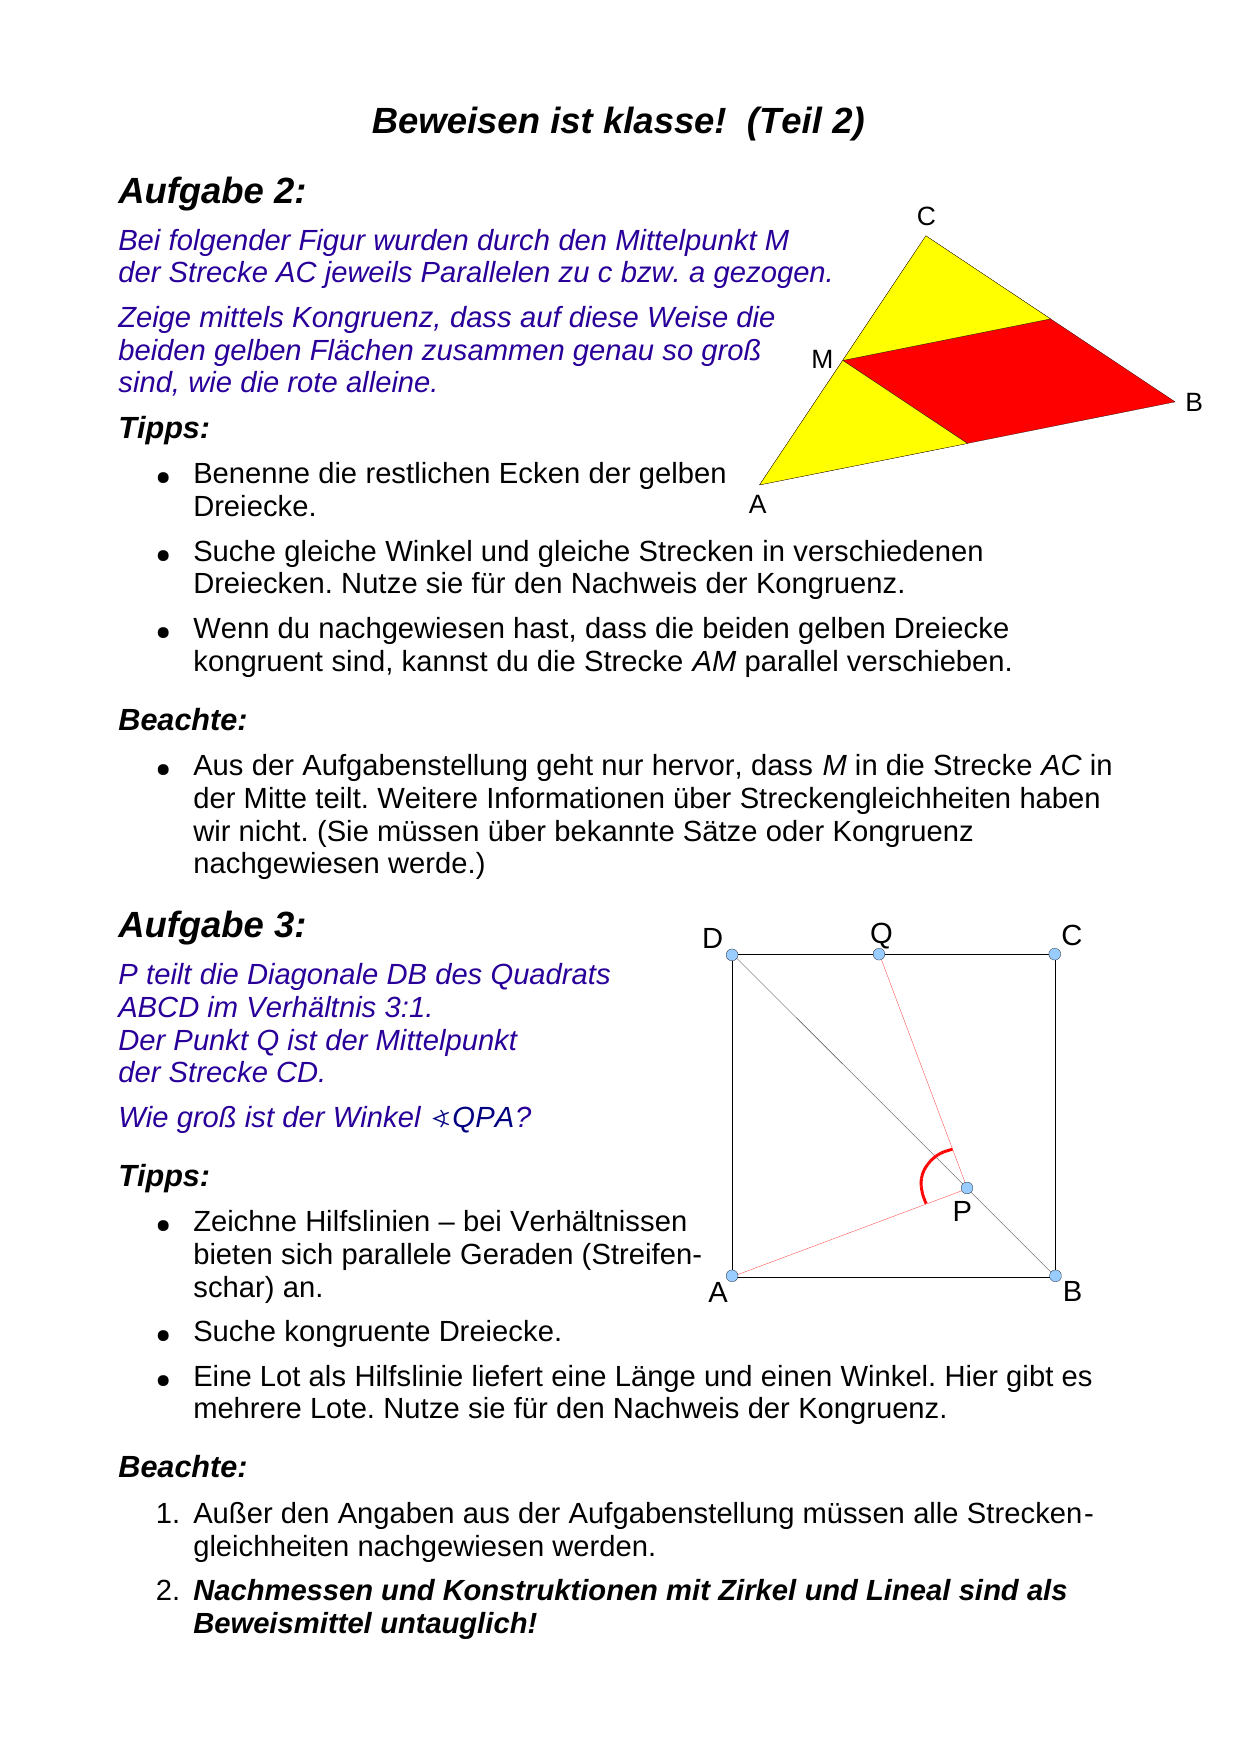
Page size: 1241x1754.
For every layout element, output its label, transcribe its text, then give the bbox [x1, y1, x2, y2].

list Benenne die restlichen Ecken der gelben Dreiecke. [156, 457, 1122, 523]
list Nachmessen und Konstruktionen mit Zirkel und Lineal sind als Beweismittel untauglich! [156, 1574, 1122, 1639]
list [733, 1101, 910, 1133]
subtitle [733, 1158, 930, 1193]
list Aus der Aufgabenstellung geht nur hervor, dass M in die Strecke AC in der Mitte teilt. Weitere Informationen über Streckengleichheiten haben wir nicht. (Sie müssen über bekannte Sätze oder Kongruenz nachgewiesen werde.) [156, 749, 1122, 880]
list [1056, 1101, 1122, 1133]
subtitle Tipps: [118, 1158, 732, 1193]
list [883, 958, 1055, 1089]
list [881, 1101, 946, 1133]
subtitle [923, 1159, 961, 1193]
subtitle Tipps: [118, 411, 808, 445]
list Zeige mittels Kongruenz, dass auf diese Weise die beiden gelben Flächen zusammen genau so groß sind, wie die rote alleine. [118, 301, 881, 399]
subtitle Aufgabe 3: [118, 905, 1122, 946]
list [1026, 301, 1122, 365]
list Außer den Angaben aus der Aufgabenstellung müssen alle Strecken­gleich­heiten nachgewiesen werden. [156, 1497, 1122, 1562]
list [935, 1101, 1055, 1133]
subtitle [957, 1158, 1055, 1193]
subtitle Aufgabe 2: [118, 171, 1122, 211]
list [738, 958, 929, 1089]
list [1056, 958, 1122, 1089]
list Suche gleiche Winkel und gleiche Strecken in verschiedenen Dreiecken. Nutze sie für den Nachweis der Kongruenz. [156, 535, 1122, 600]
list Wenn du nachgewiesen hast, dass die beiden gelben Dreiecke kongruent sind, kannst du die Strecke AM parallel verschieben. [156, 612, 1122, 677]
subtitle [938, 1158, 964, 1183]
subtitle Beachte: [118, 1450, 1122, 1484]
list Wie groß ist der Winkel ? [118, 1101, 732, 1133]
list Zeichne Hilfslinien – bei Verhältnissen bieten sich parallele Geraden (Streifen- schar) an. [156, 1205, 1122, 1303]
list Suche kongruente Dreiecke. [156, 1315, 1122, 1348]
subtitle Beachte: [118, 702, 1122, 737]
subtitle [1056, 1158, 1122, 1193]
subtitle [966, 413, 1122, 445]
list [733, 960, 866, 1089]
list P teilt die Diagonale DB des Quadrats ABCD im Verhältnis 3:1. Der Punkt Q ist der Mittelpunkt der Strecke CD. [118, 958, 732, 1089]
list Bei folgender Figur wurden durch den Mittelpunkt M der Strecke AC jeweils Parallelen zu c bzw. a gezogen. [118, 224, 1122, 289]
list Eine Lot als Hilfslinie liefert eine Länge und einen Winkel. Hier gibt es mehrere Lote. Nutze sie für den Nachweis der Kongruenz. [156, 1359, 1122, 1425]
